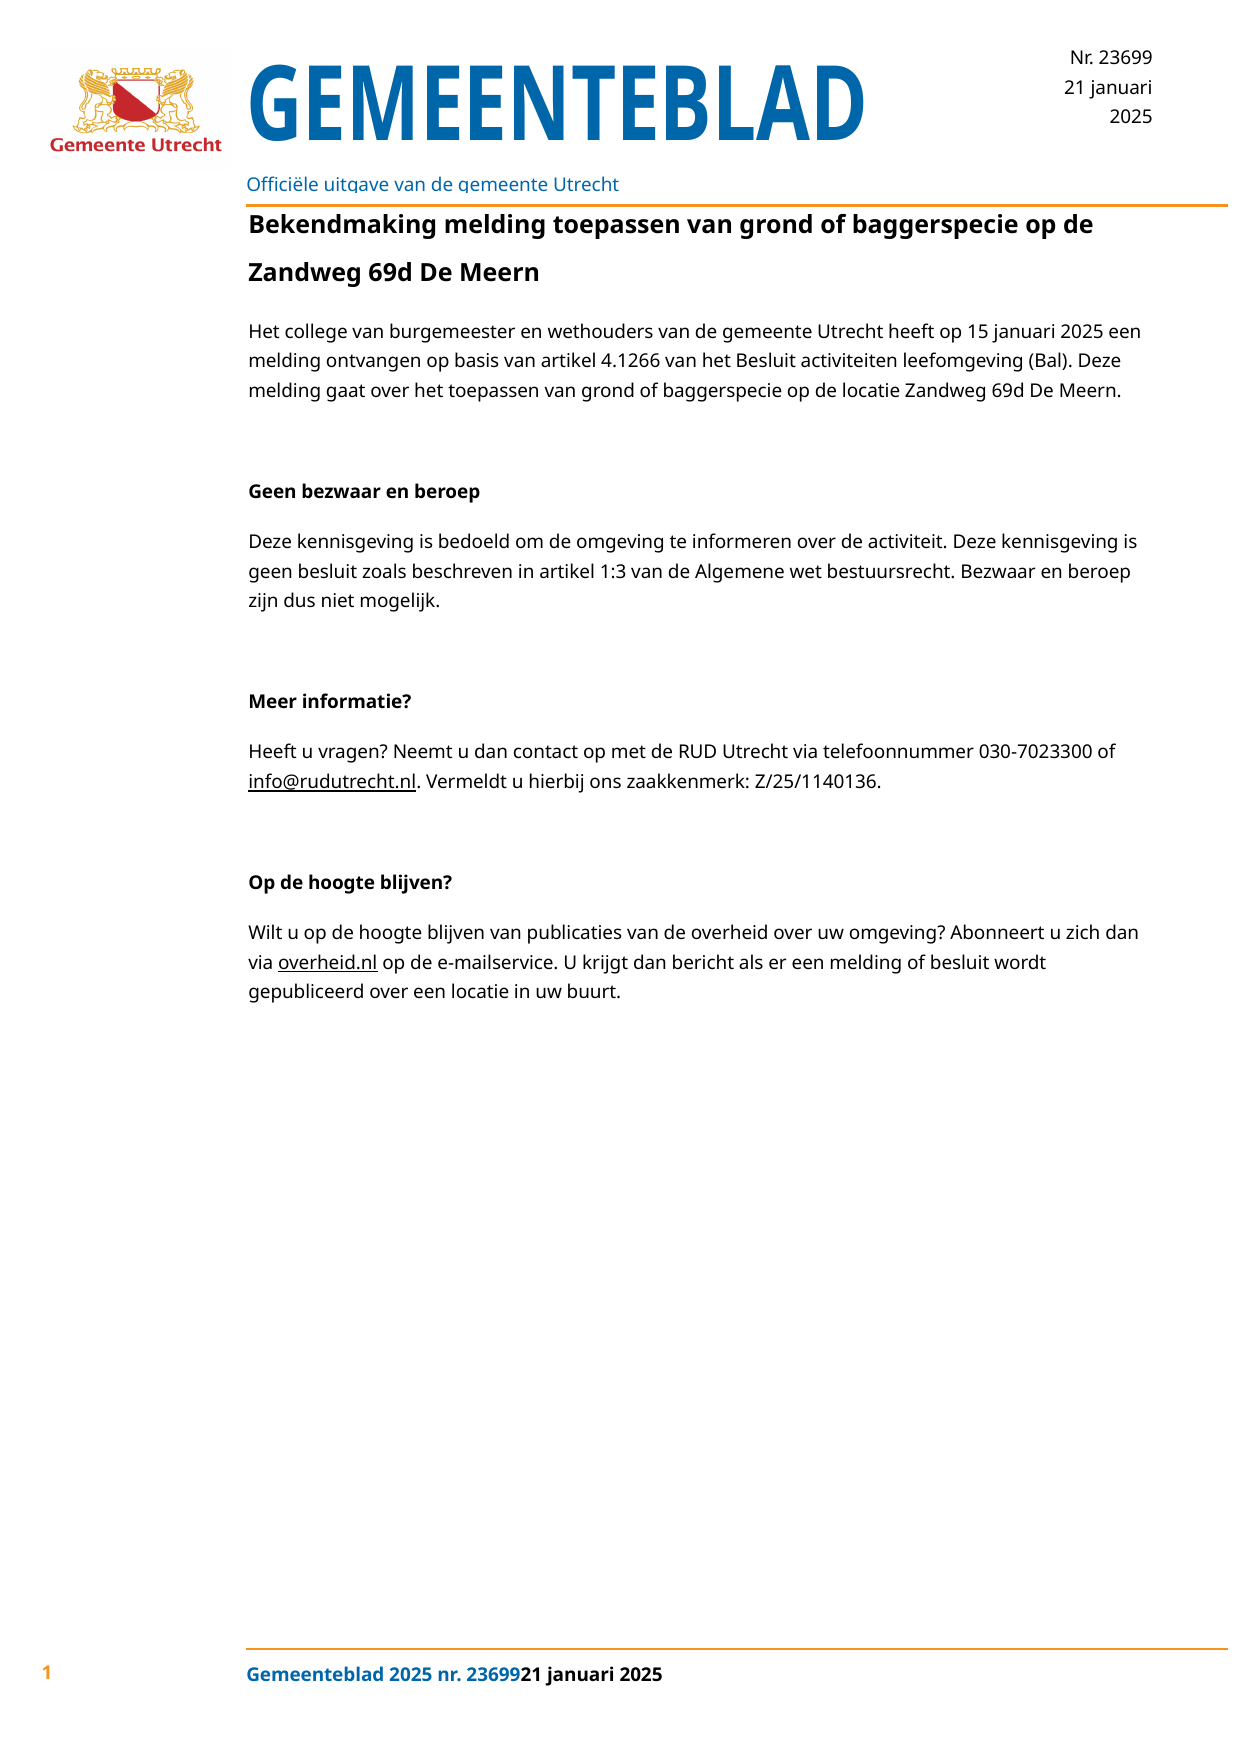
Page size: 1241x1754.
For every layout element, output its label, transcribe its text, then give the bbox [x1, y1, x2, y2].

picture [41, 47, 231, 172]
text Bekendmaking melding toepassen van grond of baggerspecie op de Zandweg 69d De Meern [248, 207, 1152, 288]
text Deze kennisgeving is bedoeld om de omgeving te informeren over de activiteit. Deze kennisgeving is geen besluit zoals beschreven in artikel 1:3 van de Algemene wet bestuursrecht. Bezwaar en beroep zijn dus niet mogelijk. [248, 528, 1152, 613]
text Wilt u op de hoogte blijven van publicaties van de overheid over uw omgeving? Abonneert u zich dan via overheid.nl op de e-mailservice. U krijgt dan bericht als er een melding of besluit wordt gepubliceerd over een locatie in uw buurt. [248, 919, 1152, 1004]
text Het college van burgemeester en wethouders van de gemeente Utrecht heeft op 15 januari 2025 een melding ontvangen op basis van artikel 4.1266 van het Besluit activiteiten leefomgeving (Bal). Deze melding gaat over het toepassen van grond of baggerspecie op de locatie Zandweg 69d De Meern. [248, 318, 1152, 403]
text Heeft u vragen? Neemt u dan contact op met de RUD Utrecht via telefoonnummer 030-7023300 of info@rudutrecht.nl. Vermeldt u hierbij ons zaakkenmerk: Z/25/1140136. [248, 739, 1152, 794]
text Geen bezwaar en beroep [248, 478, 1152, 504]
text Meer informatie? [248, 688, 1152, 714]
text Op de hoogte blijven? [248, 869, 1152, 895]
